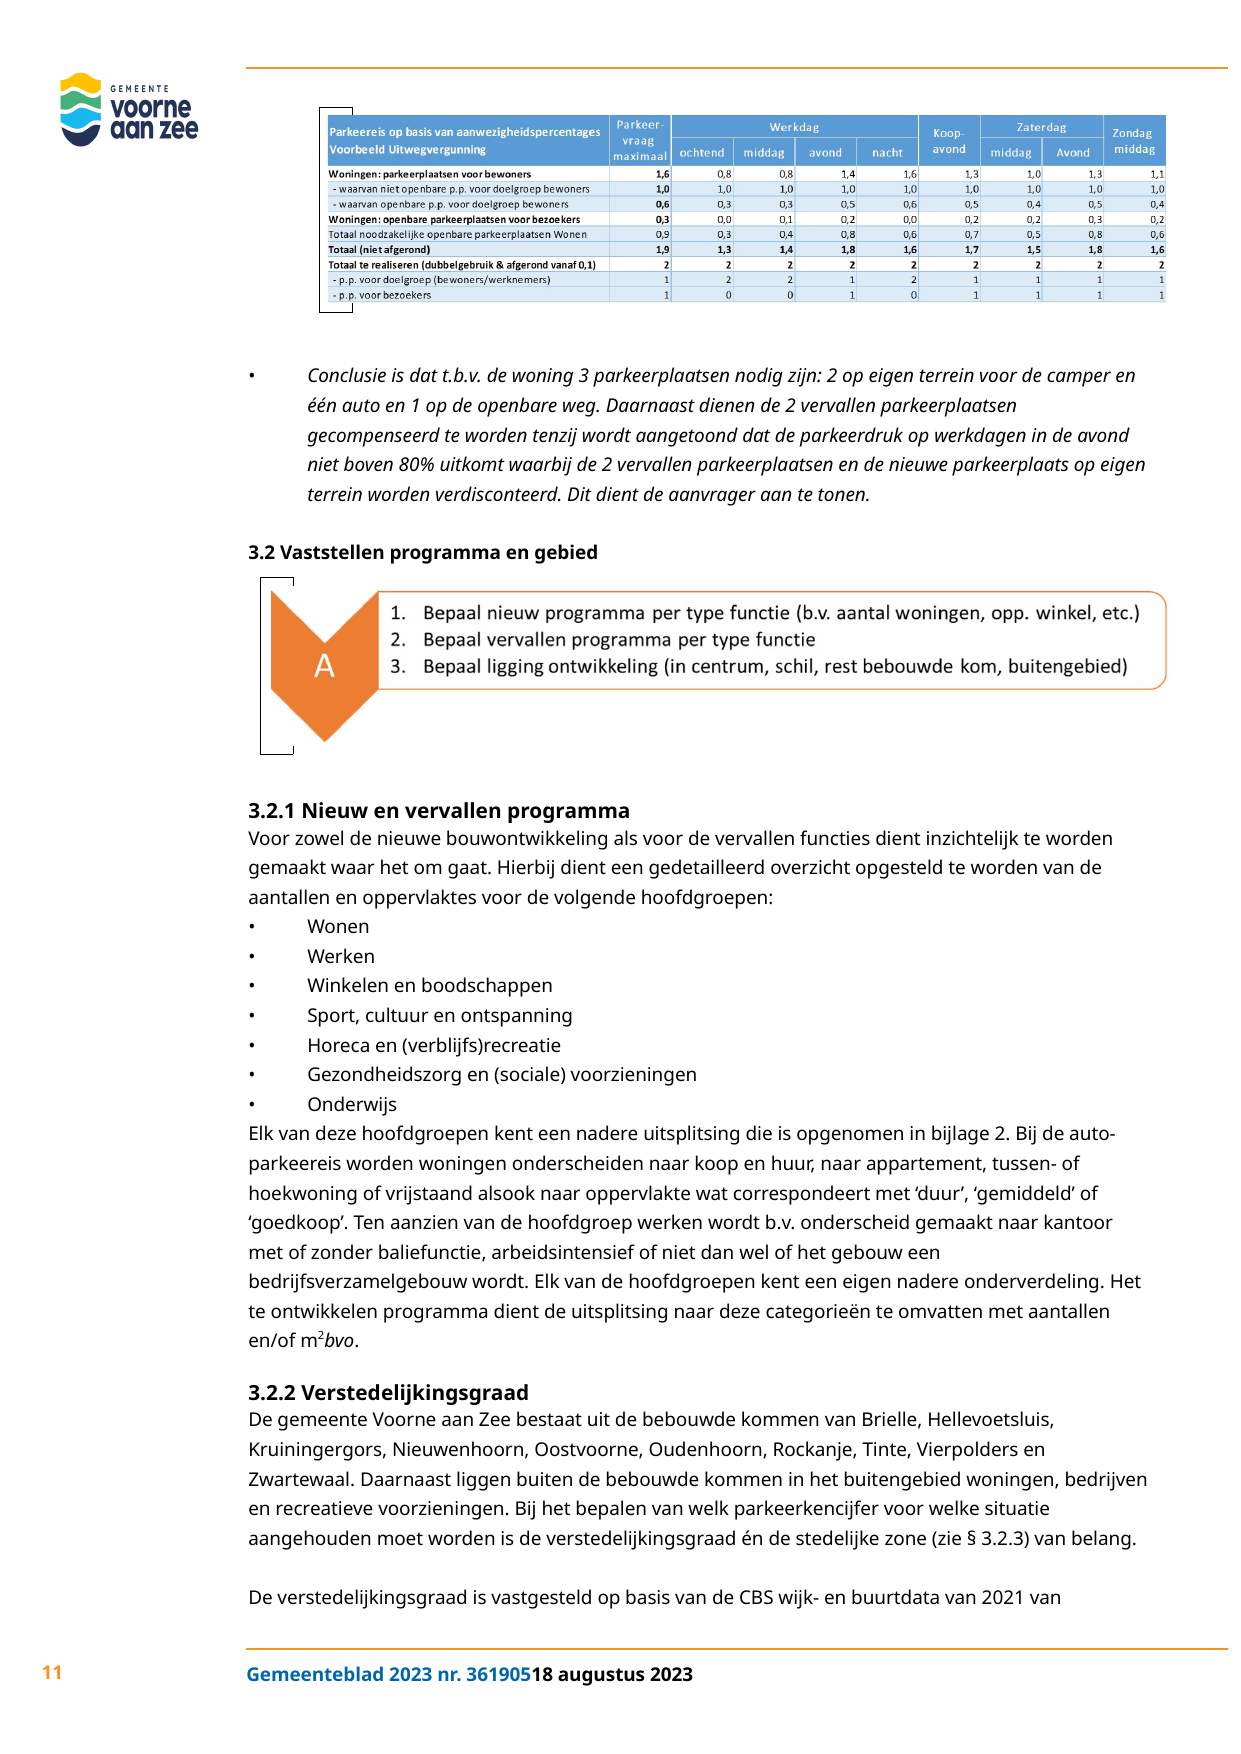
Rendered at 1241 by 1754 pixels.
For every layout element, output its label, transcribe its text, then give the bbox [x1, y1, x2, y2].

text 3.2.1 Nieuw en vervallen programma [248, 796, 1152, 825]
text 3.2.2 Verstedelijkingsgraad [248, 1378, 1152, 1407]
list Sport, cultuur en ontspanning [248, 1002, 1152, 1028]
list Werken [248, 943, 1152, 969]
text De verstedelijkingsgraad is vastgesteld op basis van de CBS wijk- en buurtdata van 2021 van [248, 1584, 1152, 1610]
text 3.2 Vaststellen programma en gebied [248, 539, 1152, 565]
list Onderwijs [248, 1091, 1152, 1117]
table_header Voorbeeld uitwegvergunning : Bewoners van een hoekwoning met een grote voor- en zij tuin willen 2 parkeerplaatsen op eigen terrein realiseren, waarvan 1 voor de camper/ caravan (dus feitelijk kan er 1 auto privé staan). Door de te realiseren uitweg vervallen 2 parkeer­plaatsen op de openbare weg. Uitgangspunt is: Matig stedelijk, Rest bebouwde kom, Gemiddelde parkeernorm. Resultaat berekening: Parkeernorm = 1,9 p.p. per woning (waarvan 0,3 voor bezoekers) i.c. gemiddelde van minimale en maximale norm, zie bijlage 2. Parkeervraag = 1,6 p.p. voor bewoners en 0,3 p.p. voor bezoekers. Het hoogste maatgevende moment is op werkdag-avond met 1,8 p.p. - zie tabel: Conclusie is dat t.b.v. de woning 3 parkeerplaatsen nodig zijn: 2 op eigen terrein voor de camper en één auto en 1 op de openbare weg. Daarnaast dienen de 2 vervallen parkeerplaatsen gecompenseerd te worden tenzij wordt aangetoond dat de parkeerdruk op werkdagen in de avond niet boven 80% uitkomt waarbij de 2 vervallen parkeerplaatsen en de nieuwe parkeerplaats op eigen terrein worden verdisconteerd. Dit dient de aanvrager aan te tonen. [248, 95, 1152, 507]
list Gezondheidszorg en (sociale) voorzieningen [248, 1061, 1152, 1087]
text Voor zowel de nieuwe bouwontwikkeling als voor de vervallen functies dient inzichtelijk te worden gemaakt waar het om gaat. Hierbij dient een gedetailleerd overzicht opgesteld te worden van de aantallen en oppervlaktes voor de volgende hoofdgroepen: [248, 825, 1152, 910]
list Winkelen en boodschappen [248, 973, 1152, 998]
text De gemeente Voorne aan Zee bestaat uit de bebouwde kommen van Brielle, Hellevoetsluis, Kruiningergors, Nieuwenhoorn, Oostvoorne, Oudenhoorn, Rockanje, Tinte, Vierpolders en Zwartewaal. Daarnaast liggen buiten de bebouwde kommen in het buitengebied woningen, bedrijven en recreatieve voorzieningen. Bij het bepalen van welk parkeerkencijfer voor welke situatie aangehouden moet worden is de verstedelijkingsgraad én de stedelijke zone (zie § 3.2.3) van belang. [248, 1407, 1152, 1551]
picture [268, 586, 1173, 746]
picture [327, 115, 1167, 303]
text Elk van deze hoofdgroepen kent een nadere uitsplitsing die is opgenomen in bijlage 2. Bij de auto-parkeereis worden woningen onderscheiden naar koop en huur, naar appartement, tussen- of hoekwoning of vrijstaand alsook naar oppervlakte wat correspondeert met ‘duur’, ‘gemiddeld’ of ‘goedkoop’. Ten aanzien van de hoofdgroep werken wordt b.v. onderscheid gemaakt naar kantoor met of zonder baliefunctie, arbeidsintensief of niet dan wel of het gebouw een bedrijfsverzamelgebouw wordt. Elk van de hoofdgroepen kent een eigen nadere onderverdeling. Het te ontwikkelen programma dient de uitsplitsing naar deze categorieën te omvatten met aantallen en/of m2bvo. [248, 1121, 1152, 1353]
list Wonen [248, 913, 1152, 939]
picture [41, 47, 231, 172]
list Horeca en (verblijfs)recreatie [248, 1032, 1152, 1058]
